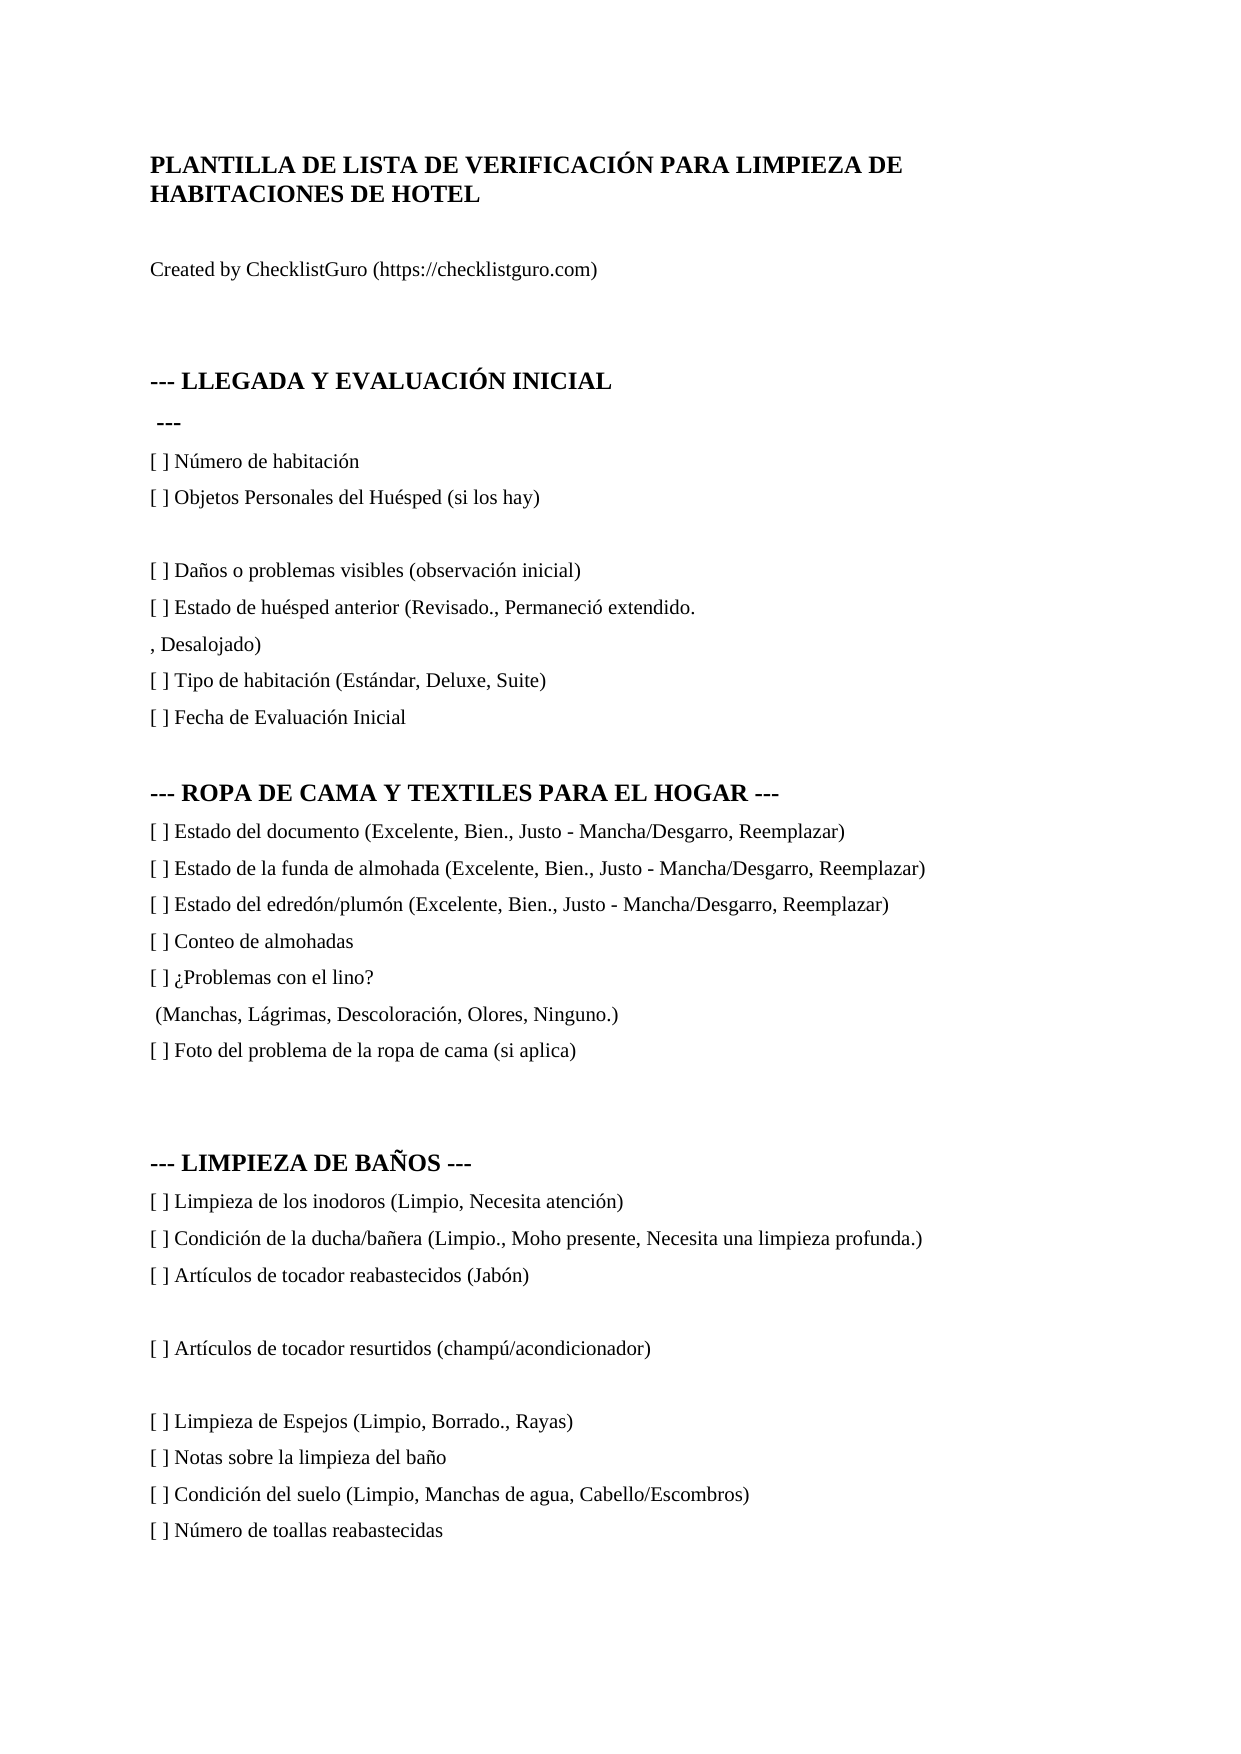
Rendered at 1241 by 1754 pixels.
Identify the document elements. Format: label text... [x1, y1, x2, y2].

text , Desalojado) [150, 632, 1090, 656]
text (Manchas, Lágrimas, Descoloración, Olores, Ninguno.) [150, 1002, 1090, 1026]
text --- LLEGADA Y EVALUACIÓN INICIAL [150, 366, 1090, 395]
text [ ] Notas sobre la limpieza del baño [150, 1445, 1090, 1469]
text [ ] Objetos Personales del Huésped (si los hay) [150, 485, 1090, 509]
text [ ] ¿Problemas con el lino? [150, 965, 1090, 989]
text --- ROPA DE CAMA Y TEXTILES PARA EL HOGAR --- [150, 778, 1090, 807]
text [ ] Tipo de habitación (Estándar, Deluxe, Suite) [150, 668, 1090, 692]
text [ ] Foto del problema de la ropa de cama (si aplica) [150, 1038, 1090, 1062]
text [ ] Condición de la ducha/bañera (Limpio., Moho presente, Necesita una limpieza profunda.) [150, 1226, 1090, 1250]
text [ ] Artículos de tocador resurtidos (champú/acondicionador) [150, 1336, 1090, 1360]
text [ ] Estado del edredón/plumón (Excelente, Bien., Justo - Mancha/Desgarro, Reemplazar) [150, 892, 1090, 916]
text [ ] Estado de la funda de almohada (Excelente, Bien., Justo - Mancha/Desgarro, Reemplazar) [150, 856, 1090, 880]
text Created by ChecklistGuro (https://checklistguro.com) [150, 257, 1090, 281]
text PLANTILLA DE LISTA DE VERIFICACIÓN PARA LIMPIEZA DE HABITACIONES DE HOTEL [150, 150, 1090, 207]
text [ ] Limpieza de los inodoros (Limpio, Necesita atención) [150, 1189, 1090, 1213]
text [ ] Fecha de Evaluación Inicial [150, 705, 1090, 729]
text [ ] Número de habitación [150, 449, 1090, 473]
text [ ] Estado del documento (Excelente, Bien., Justo - Mancha/Desgarro, Reemplazar) [150, 819, 1090, 843]
text [ ] Estado de huésped anterior (Revisado., Permaneció extendido. [150, 595, 1090, 619]
text --- LIMPIEZA DE BAÑOS --- [150, 1148, 1090, 1177]
text [ ] Daños o problemas visibles (observación inicial) [150, 558, 1090, 582]
text [ ] Limpieza de Espejos (Limpio, Borrado., Rayas) [150, 1409, 1090, 1433]
text --- [150, 407, 1090, 436]
text [ ] Conteo de almohadas [150, 929, 1090, 953]
text [ ] Condición del suelo (Limpio, Manchas de agua, Cabello/Escombros) [150, 1482, 1090, 1506]
text [ ] Artículos de tocador reabastecidos (Jabón) [150, 1262, 1090, 1287]
text [ ] Número de toallas reabastecidas [150, 1518, 1090, 1542]
